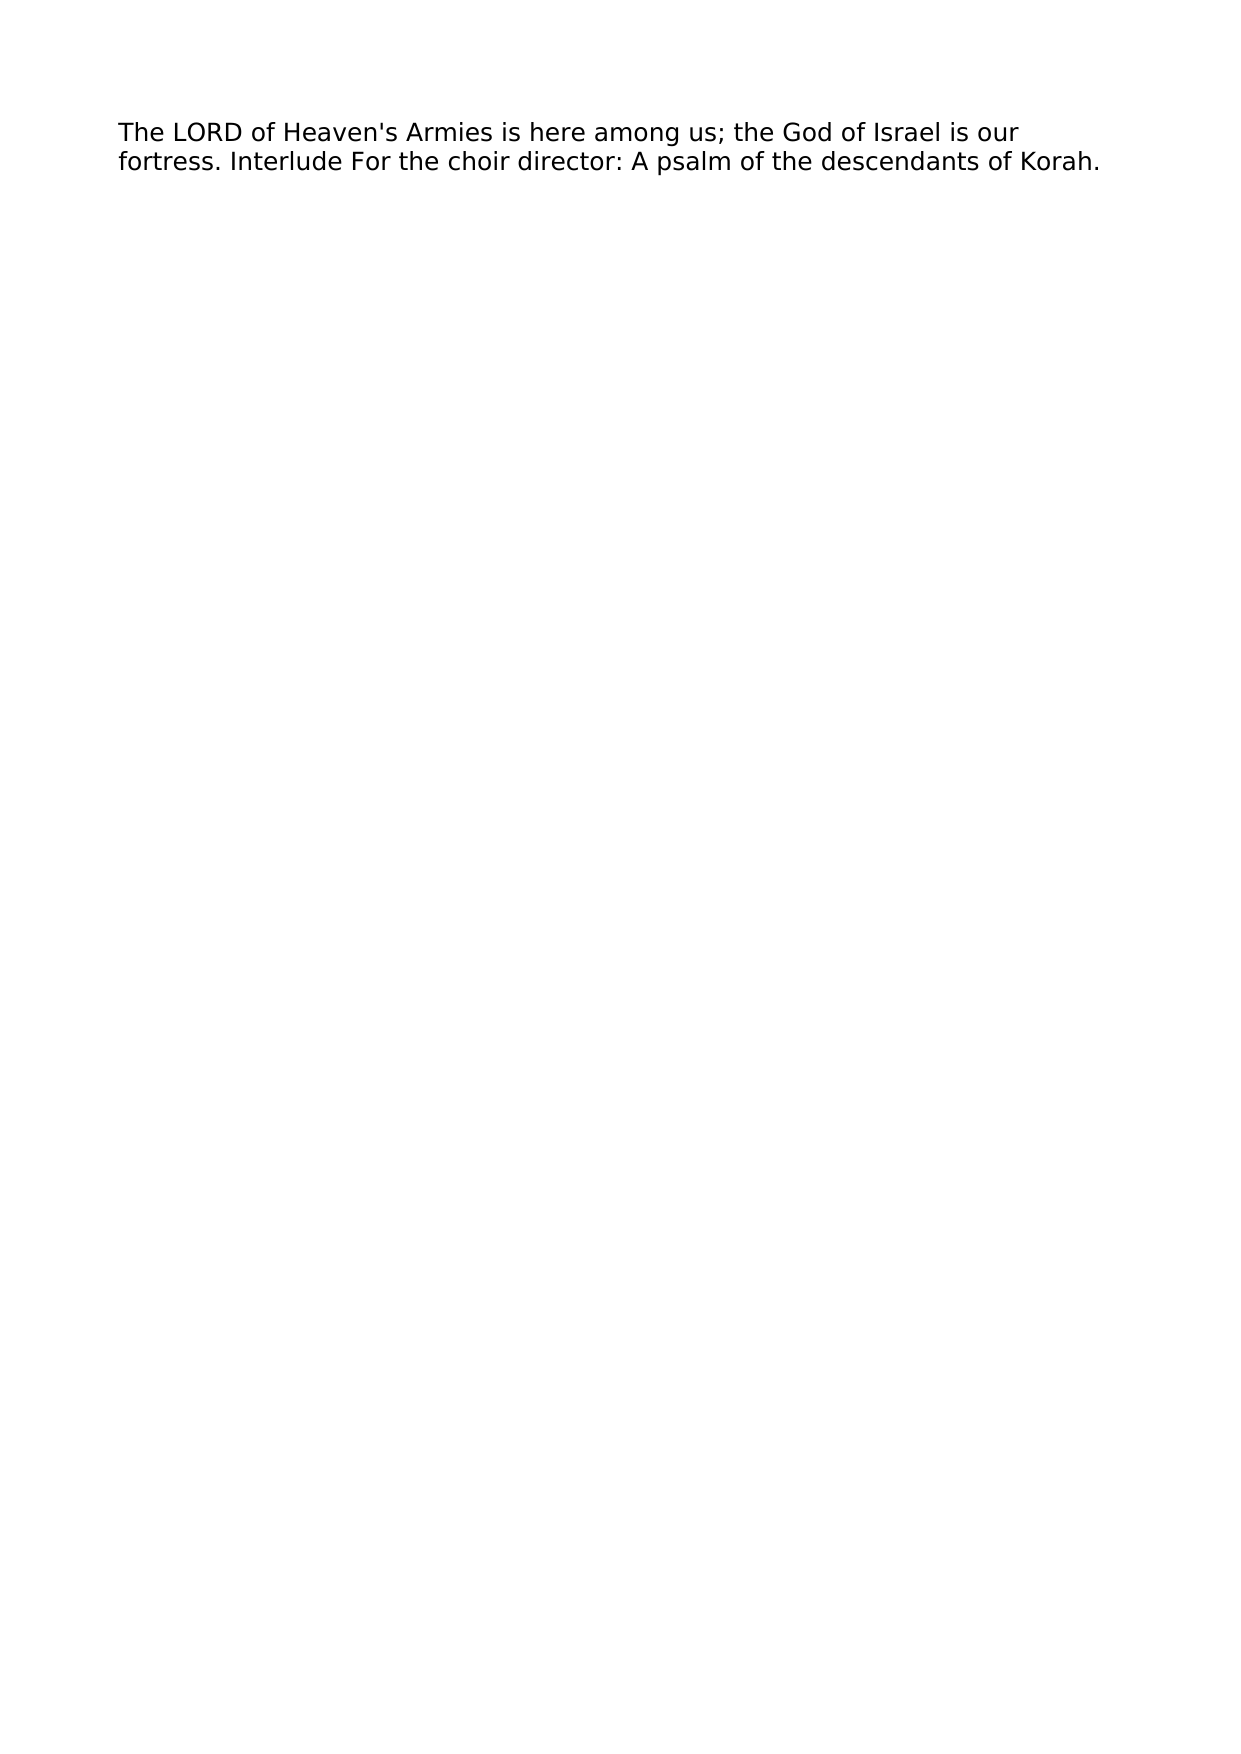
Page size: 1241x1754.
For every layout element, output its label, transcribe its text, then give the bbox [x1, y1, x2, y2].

text The LORD of Heaven's Armies is here among us; the God of Israel is our fortress. Interlude For the choir director: A psalm of the descendants of Korah. [118, 118, 1122, 176]
